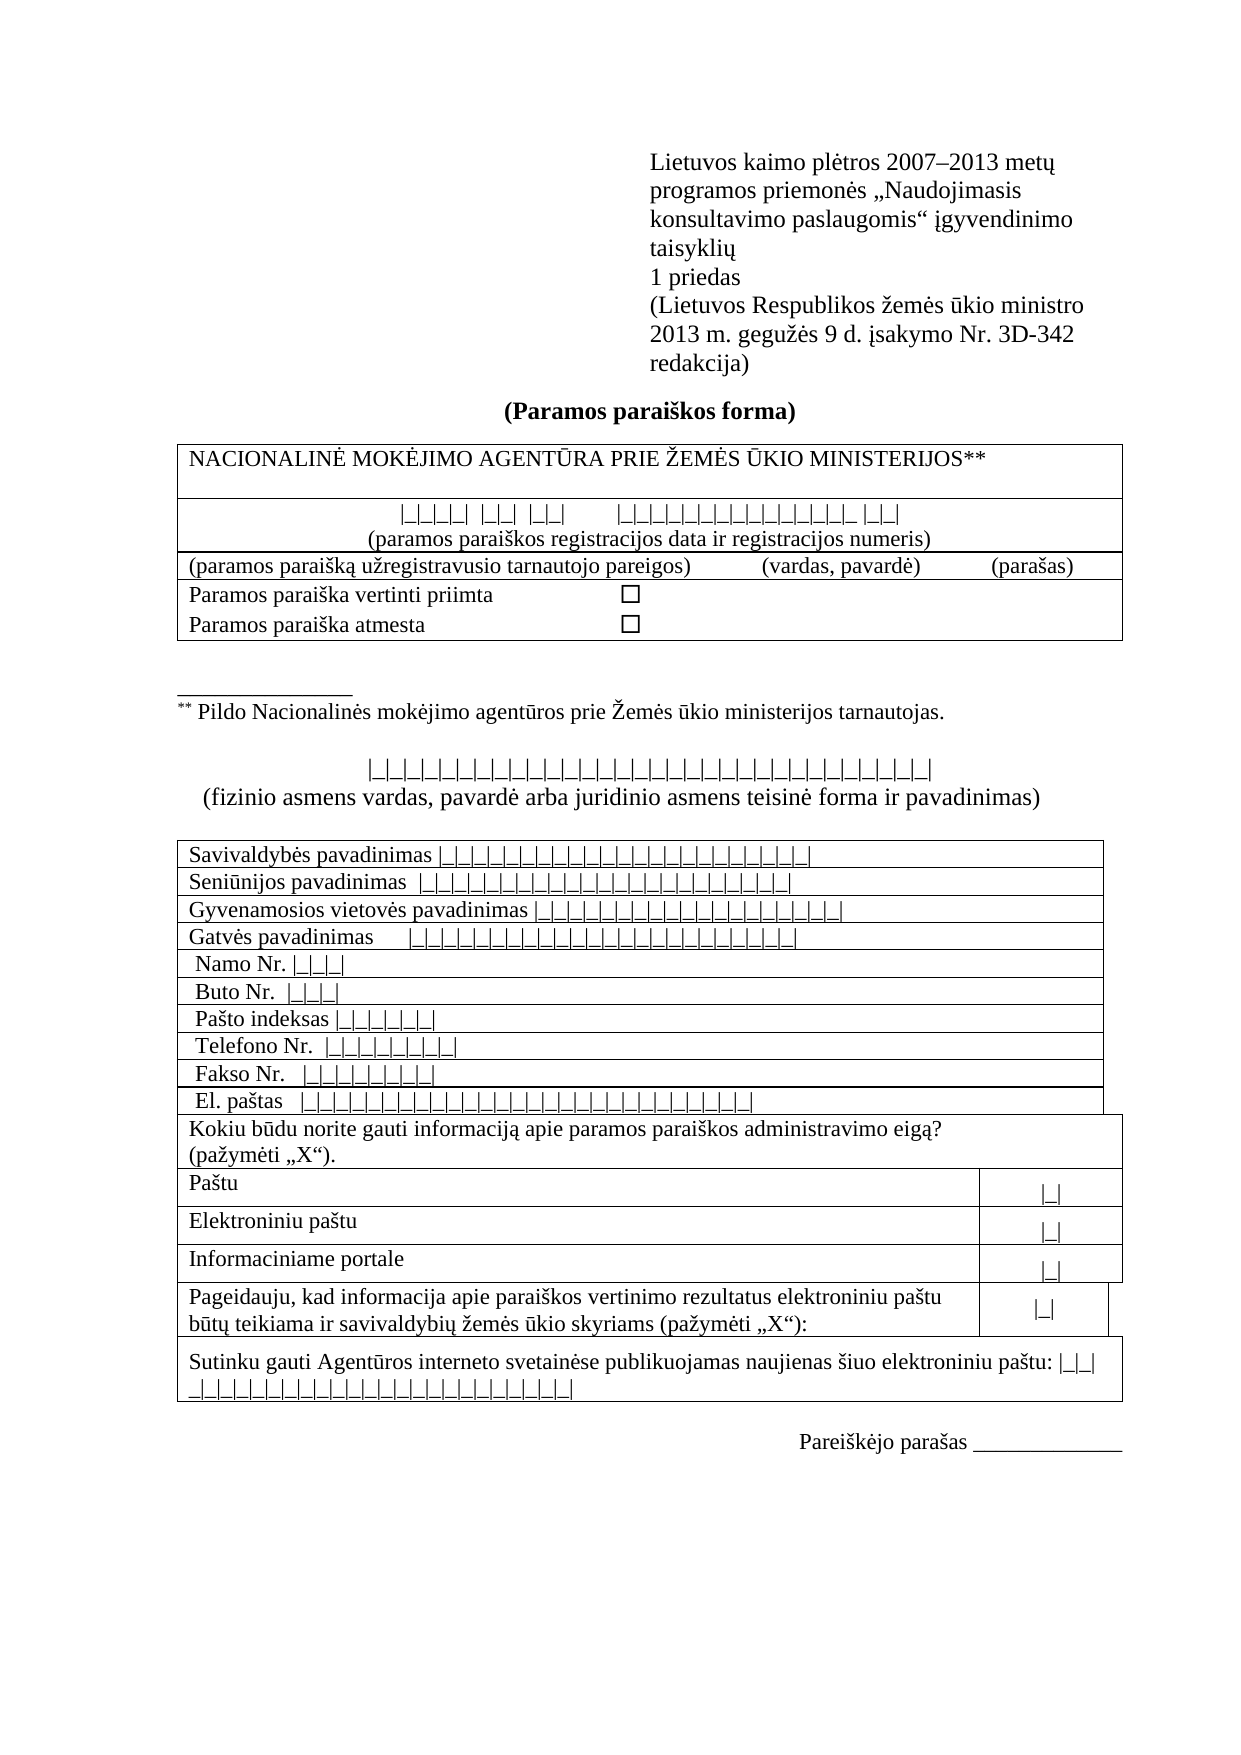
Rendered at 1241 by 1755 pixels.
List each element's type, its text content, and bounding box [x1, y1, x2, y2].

text (Paramos paraiškos forma) [177, 396, 1122, 425]
table_cell [1109, 977, 1122, 1004]
table_cell [1109, 895, 1122, 922]
table_cell [1104, 1004, 1108, 1032]
table_cell [1104, 867, 1108, 894]
table_cell |_| [980, 1207, 1122, 1244]
table_cell (paramos paraišką užregistravusio tarnautojo pareigos) [178, 553, 738, 579]
text Lietuvos kaimo plėtros 2007–2013 metų programos priemonės „Naudojimasis konsultavimo paslaugomis“ įgyvendinimo taisyklių [649, 147, 1122, 262]
table_cell Paštu [178, 1169, 979, 1206]
text (Lietuvos Respublikos žemės ūkio ministro 2013 m. gegužės 9 d. įsakymo Nr. 3D-342 redakcija) [649, 291, 1122, 377]
text Pareiškėjo parašas _____________ [177, 1428, 1122, 1454]
table_cell [1104, 977, 1108, 1004]
text |_|_|_|_|_|_|_|_|_|_|_|_|_|_|_|_|_|_|_|_|_|_|_|_|_|_|_|_|_|_|_|_| [177, 753, 1122, 782]
table_cell [1104, 1032, 1108, 1059]
table_cell [1109, 1059, 1122, 1086]
table_cell Buto Nr. |_|_|_| [178, 978, 1103, 1004]
table_cell [1109, 1004, 1122, 1032]
table_cell El. paštas |_|_|_|_|_|_|_|_|_|_|_|_|_|_|_|_|_|_|_|_|_|_|_|_|_|_|_|_| [178, 1088, 1103, 1114]
table_cell Informaciniame portale [178, 1245, 979, 1282]
table_cell [1104, 895, 1108, 922]
table_header Savivaldybės pavadinimas |_|_|_|_|_|_|_|_|_|_|_|_|_|_|_|_|_|_|_|_|_|_|_| [178, 841, 1103, 867]
text ** Pildo Nacionalinės mokėjimo agentūros prie Žemės ūkio ministerijos tarnautojas. [177, 698, 1122, 725]
table_cell Pašto indeksas |_|_|_|_|_|_| [178, 1005, 1103, 1032]
table_header [1104, 840, 1108, 867]
table_cell Kokiu būdu norite gauti informaciją apie paramos paraiškos administravimo eigą? (pažymėti „X“). [178, 1115, 1122, 1167]
table_cell |_| [980, 1283, 1108, 1336]
table_cell Paramos paraiška vertinti priimta [178, 580, 588, 609]
table_cell [] [588, 609, 1122, 640]
table_cell [] [588, 580, 1122, 609]
table_cell Pageidauju, kad informacija apie paraiškos vertinimo rezultatus elektroniniu paštu būtų teikiama ir savivaldybių žemės ūkio skyriams (pažymėti „X“): [178, 1283, 979, 1336]
table_cell |_|_|_|_| |_|_| |_|_| |_|_|_|_|_|_|_|_|_|_|_|_|_|_|_ |_|_| (paramos paraiškos registracijos data ir registracijos numeris) [178, 499, 1122, 551]
table_cell [1104, 949, 1108, 977]
table_cell [1109, 949, 1122, 977]
table_cell [1104, 1086, 1108, 1114]
table_cell Gatvės pavadinimas |_|_|_|_|_|_|_|_|_|_|_|_|_|_|_|_|_|_|_|_|_|_|_|_| [178, 923, 1103, 949]
table_cell Elektroniniu paštu [178, 1207, 979, 1244]
text 1 priedas [649, 262, 1122, 291]
table_cell [1109, 1086, 1122, 1114]
table_cell Telefono Nr. |_|_|_|_|_|_|_|_| [178, 1033, 1103, 1059]
table_cell (parašas) [951, 553, 1122, 579]
table_cell Seniūnijos pavadinimas |_|_|_|_|_|_|_|_|_|_|_|_|_|_|_|_|_|_|_|_|_|_|_| [178, 868, 1103, 894]
table_cell [1104, 922, 1108, 949]
table_cell [1109, 867, 1122, 894]
text ______________ [177, 670, 1122, 698]
table_cell Gyvenamosios vietovės pavadinimas |_|_|_|_|_|_|_|_|_|_|_|_|_|_|_|_|_|_|_| [178, 896, 1103, 922]
table_cell |_| [980, 1169, 1122, 1206]
table_cell [1109, 1032, 1122, 1059]
text (fizinio asmens vardas, pavardė arba juridinio asmens teisinė forma ir pavadinimas) [121, 782, 1122, 811]
table_cell |_| [980, 1245, 1122, 1282]
table_cell (vardas, pavardė) [738, 553, 951, 579]
table_cell Sutinku gauti Agentūros interneto svetainėse publikuojamas naujienas šiuo elektroniniu paštu: |_|_|_|_|_|_|_|_|_|_|_|_|_|_|_|_|_|_|_|_|_|_|_|_|_|_| [178, 1337, 1122, 1401]
table_cell [1104, 1059, 1108, 1086]
table_cell [1109, 1283, 1122, 1336]
table_header [1109, 840, 1122, 867]
table_header Nacionalinė mokėjimo agentŪrA prie žemės ūkio ministerijos** [178, 445, 1122, 498]
table_cell Paramos paraiška atmesta [178, 609, 588, 640]
table_cell Namo Nr. |_|_|_| [178, 950, 1103, 977]
table_cell Fakso Nr. |_|_|_|_|_|_|_|_| [178, 1060, 1103, 1086]
table_cell [1109, 922, 1122, 949]
